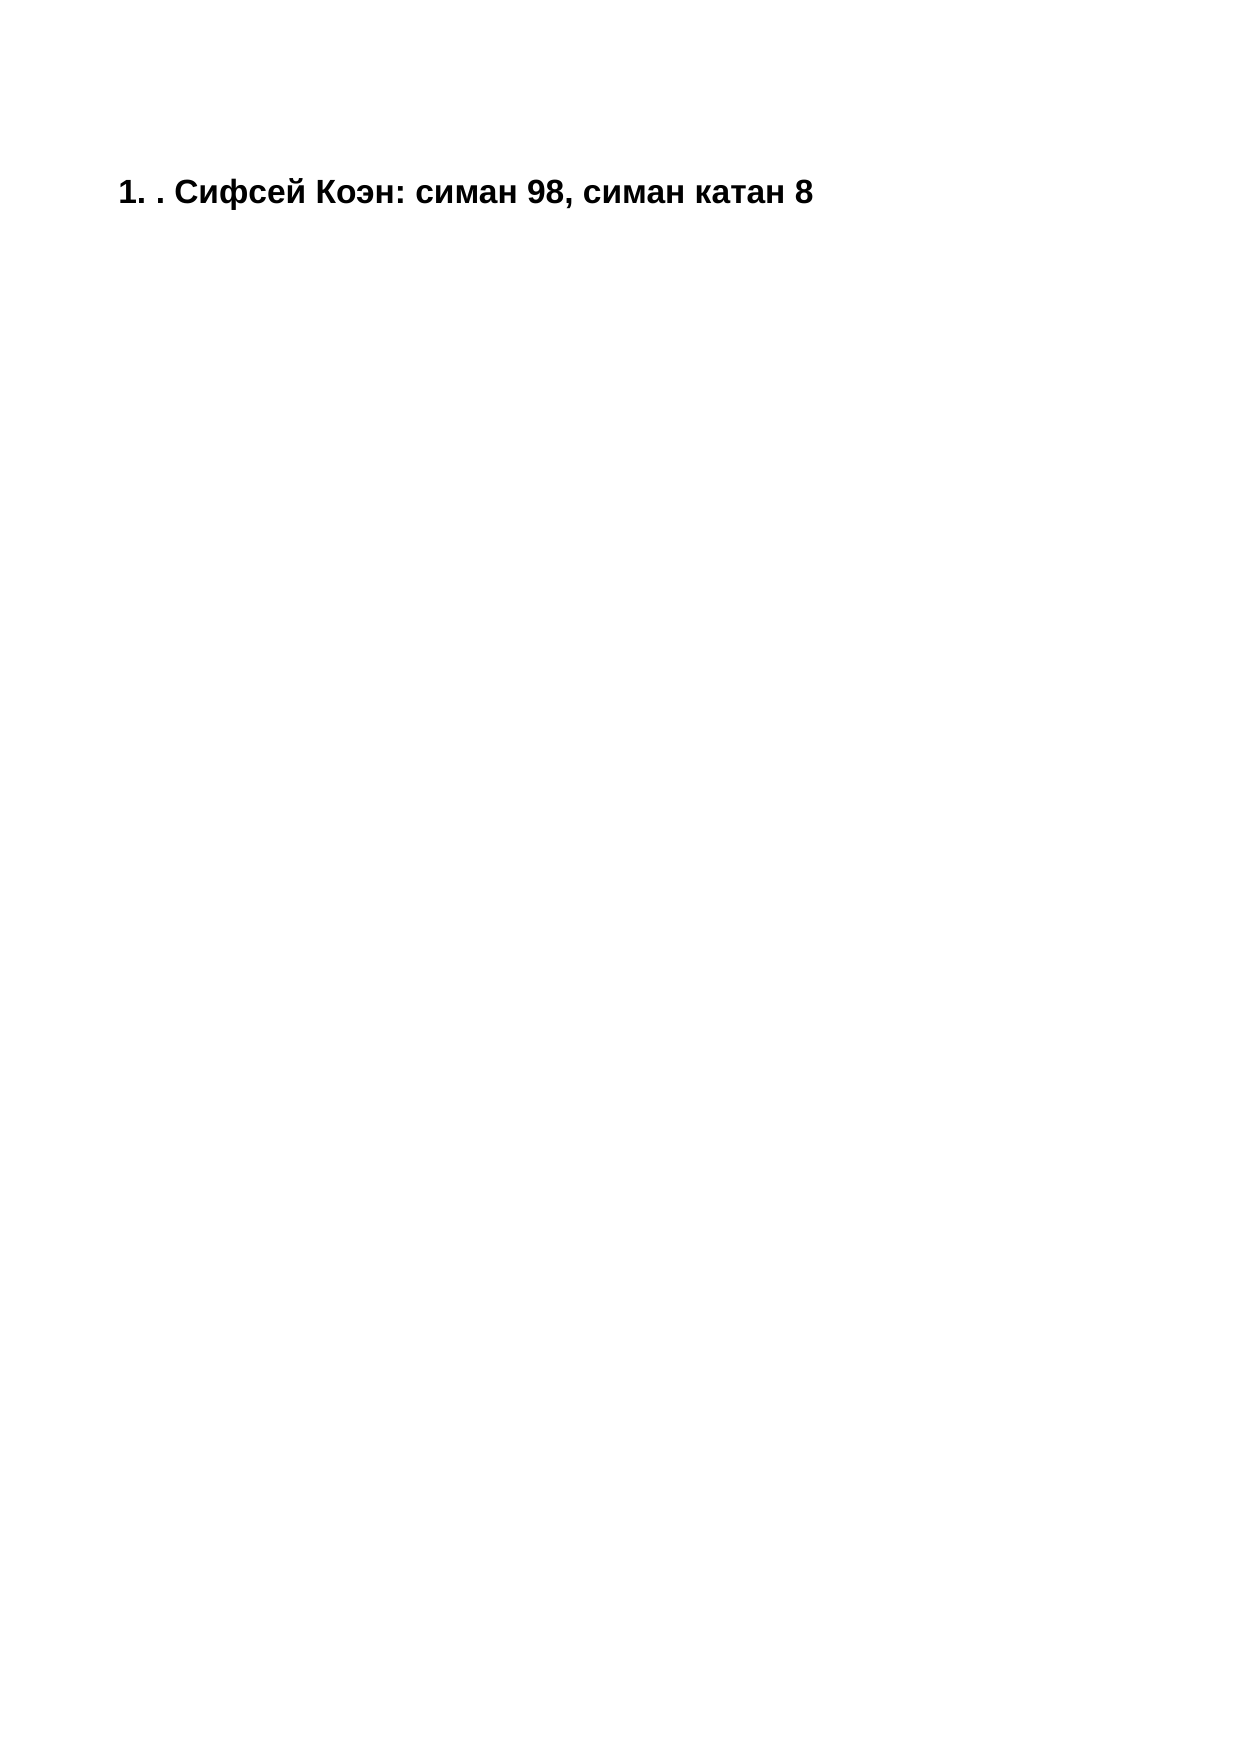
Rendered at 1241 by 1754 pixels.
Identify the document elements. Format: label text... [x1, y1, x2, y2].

subtitle . Сифсей Коэн: симан 98, симан катан 8 [118, 147, 1122, 176]
